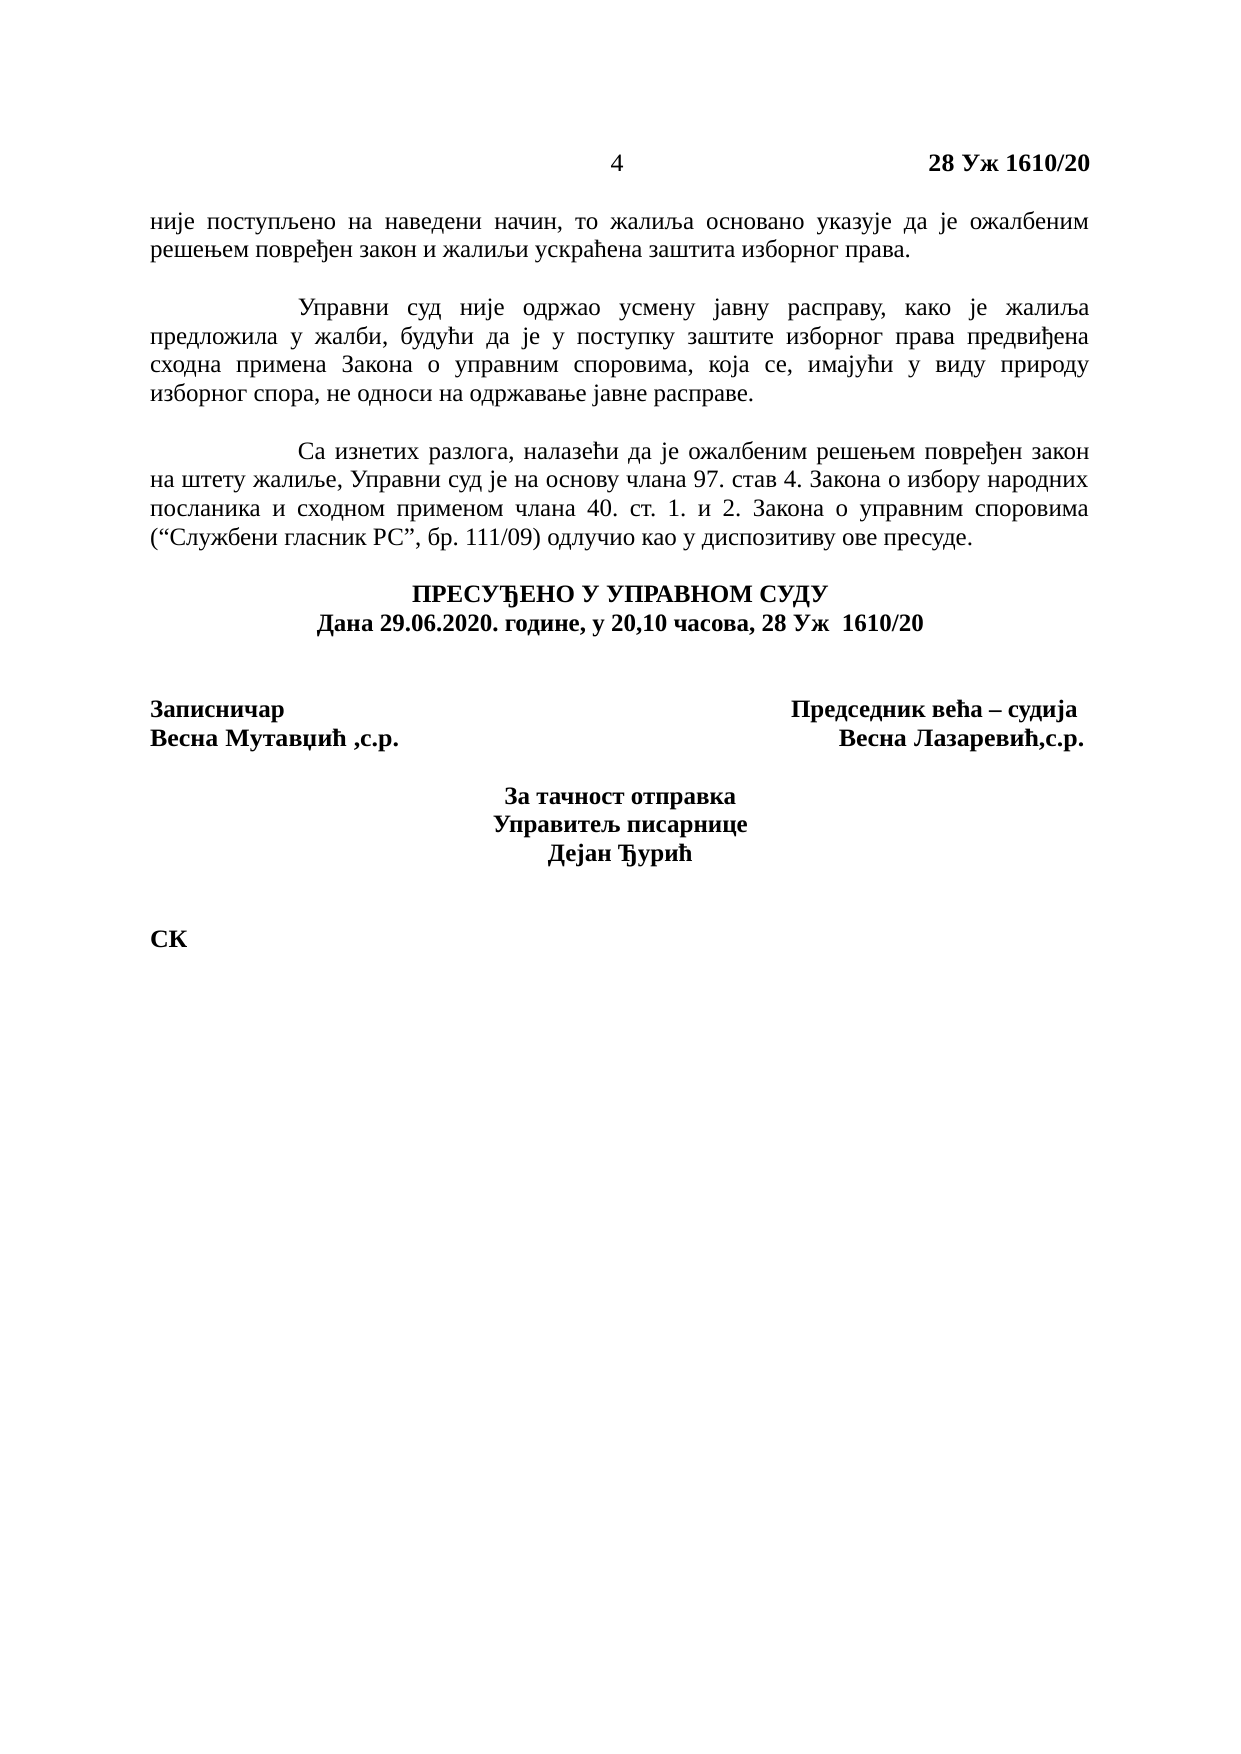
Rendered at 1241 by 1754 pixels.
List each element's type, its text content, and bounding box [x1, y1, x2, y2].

text За тачност отправка [150, 781, 1090, 809]
text ПРЕСУЂЕНО У УПРАВНОМ СУДУ [150, 579, 1090, 608]
text Управни суд није одржао усмену јавну расправу, како је жалиља предложила у жалби, будући да је у поступку заштите изборног права предвиђена сходна примена Закона о управним споровима, која се, имајући у виду природу изборног спора, не односи на одржавање јавне расправе. [150, 292, 1090, 407]
text Управитељ писарнице [150, 809, 1090, 838]
text Са изнетих разлога, налазећи да је ожалбеним решењем повређен закон на штету жалиље, Управни суд је на основу члана 97. став 4. Закона о избору народних посланика и сходном применом члана 40. ст. 1. и 2. Закона о управним споровима (“Службени гласник РС”, бр. 111/09) одлучио као у диспозитиву ове пресуде. [150, 436, 1090, 551]
text није поступљено на наведени начин, то жалиља основано указује да је ожалбеним решењем повређен закон и жалиљи ускраћена заштита изборног права. [150, 206, 1090, 263]
text Дејан Ђурић [150, 838, 1090, 867]
text Весна Мутавџић ,с.р. Весна Лазаревић,с.р. [150, 723, 1090, 781]
text Дана 29.06.2020. године, у 20,10 часова, 28 Уж 1610/20 [150, 608, 1090, 637]
text СК [150, 924, 1090, 953]
text Записничар Председник већа – судија [150, 694, 1090, 723]
